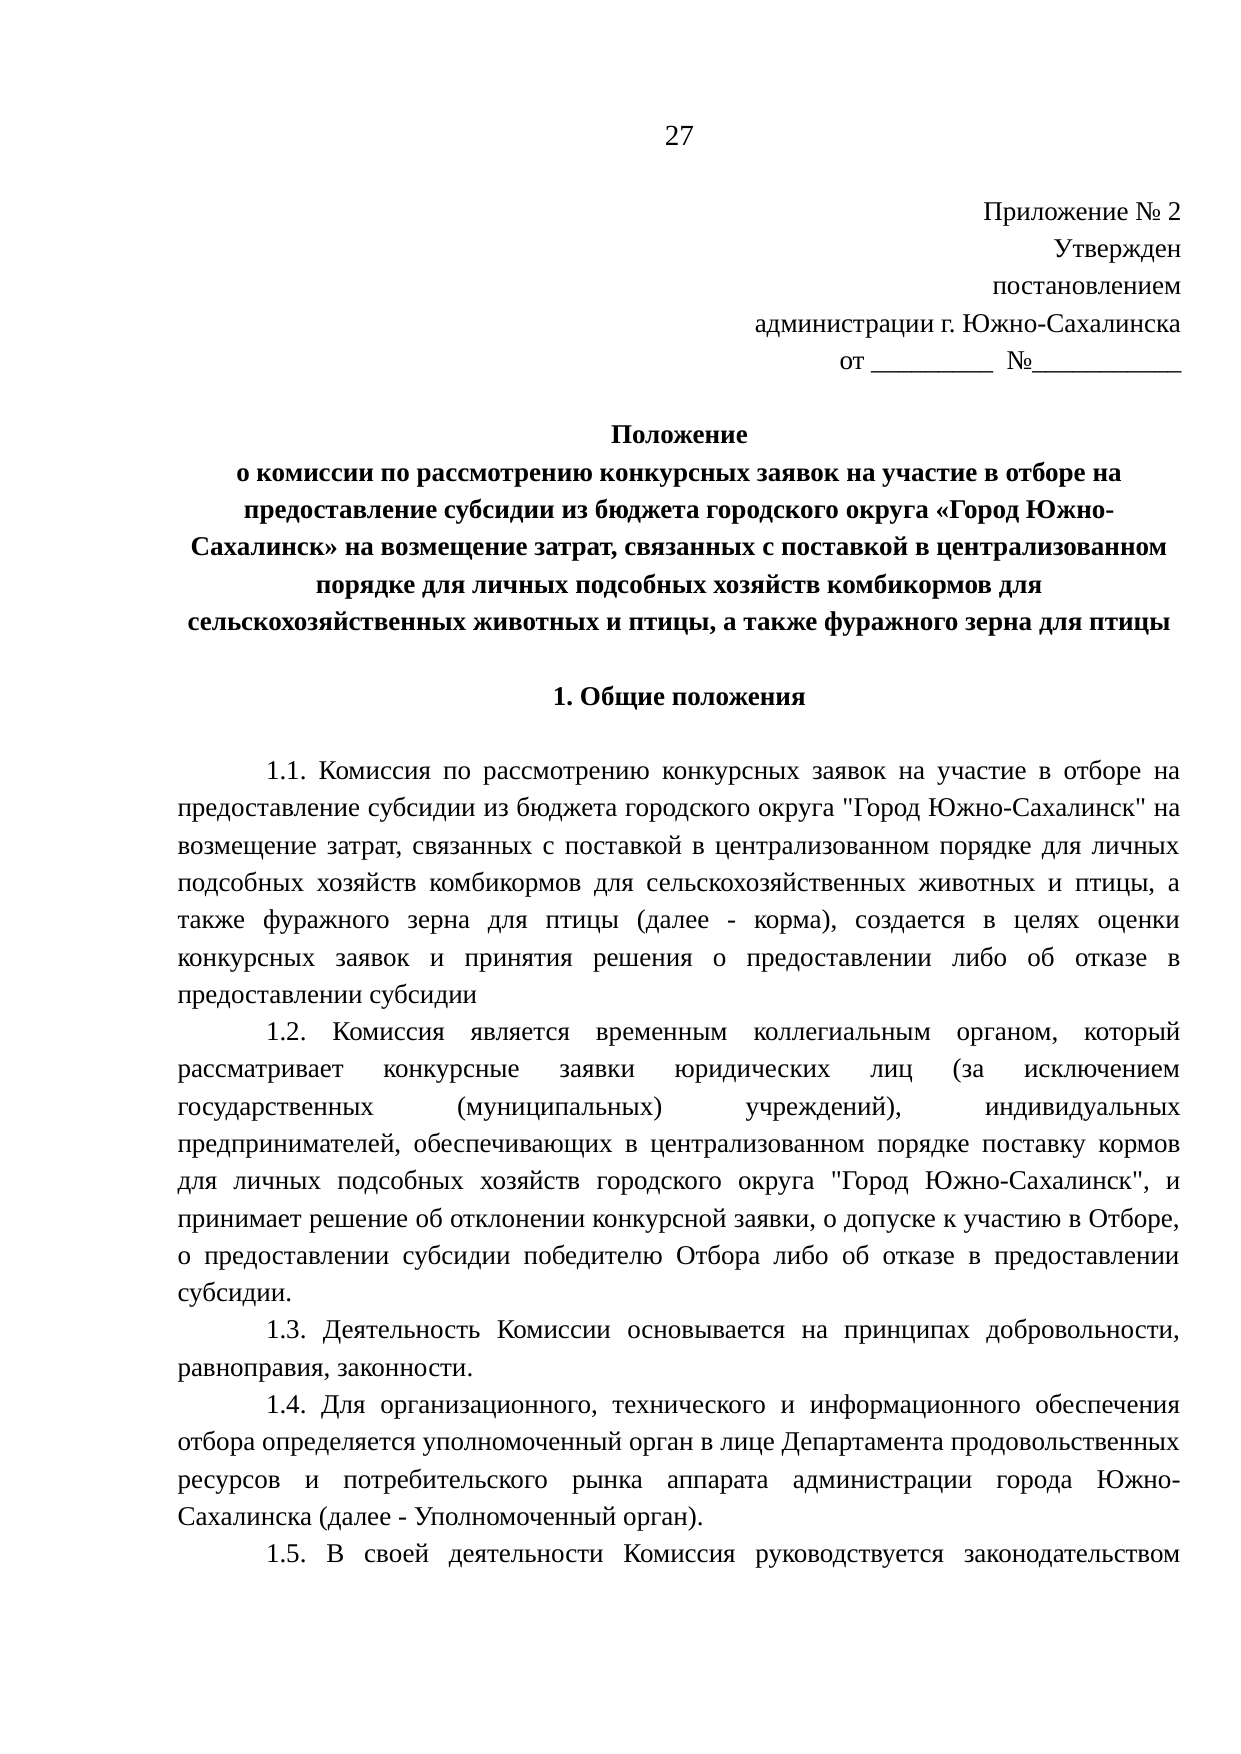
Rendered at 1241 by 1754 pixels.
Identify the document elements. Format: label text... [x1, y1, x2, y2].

text о комиссии по рассмотрению конкурсных заявок на участие в отборе на предоставление субсидии из бюджета городского округа «Город Южно-Сахалинск» на возмещение затрат, связанных с поставкой в централизованном порядке для личных подсобных хозяйств комбикормов для сельскохозяйственных животных и птицы, а также фуражного зерна для птицы [177, 456, 1181, 636]
text 1.3. Деятельность Комиссии основывается на принципах добровольности, равноправия, законности. [177, 1314, 1181, 1382]
text Положение [177, 419, 1181, 450]
text Утвержден [177, 232, 1181, 263]
text от _________ №___________ [177, 344, 1181, 375]
text постановлением [177, 269, 1181, 301]
text 1.4. Для организационного, технического и информационного обеспечения отбора определяется уполномоченный орган в лице Департамента продовольственных ресурсов и потребительского рынка аппарата администрации города Южно-Сахалинска (далее - Уполномоченный орган). [177, 1388, 1181, 1531]
text Приложение № 2 [177, 195, 1181, 226]
text 1. Общие положения [177, 680, 1181, 711]
text 1.1. Комиссия по рассмотрению конкурсных заявок на участие в отборе на предоставление субсидии из бюджета городского округа "Город Южно-Сахалинск" на возмещение затрат, связанных с поставкой в централизованном порядке для личных подсобных хозяйств комбикормов для сельскохозяйственных животных и птицы, а также фуражного зерна для птицы (далее - корма), создается в целях оценки конкурсных заявок и принятия решения о предоставлении либо об отказе в предоставлении субсидии [177, 754, 1181, 1009]
text 1.5. В своей деятельности Комиссия руководствуется законодательством [177, 1537, 1181, 1568]
text администрации г. Южно-Сахалинска [177, 307, 1181, 338]
text 1.2. Комиссия является временным коллегиальным органом, который рассматривает конкурсные заявки юридических лиц (за исключением государственных (муниципальных) учреждений), индивидуальных предпринимателей, обеспечивающих в централизованном порядке поставку кормов для личных подсобных хозяйств городского округа "Город Южно-Сахалинск", и принимает решение об отклонении конкурсной заявки, о допуске к участию в Отборе, о предоставлении субсидии победителю Отбора либо об отказе в предоставлении субсидии. [177, 1015, 1181, 1307]
